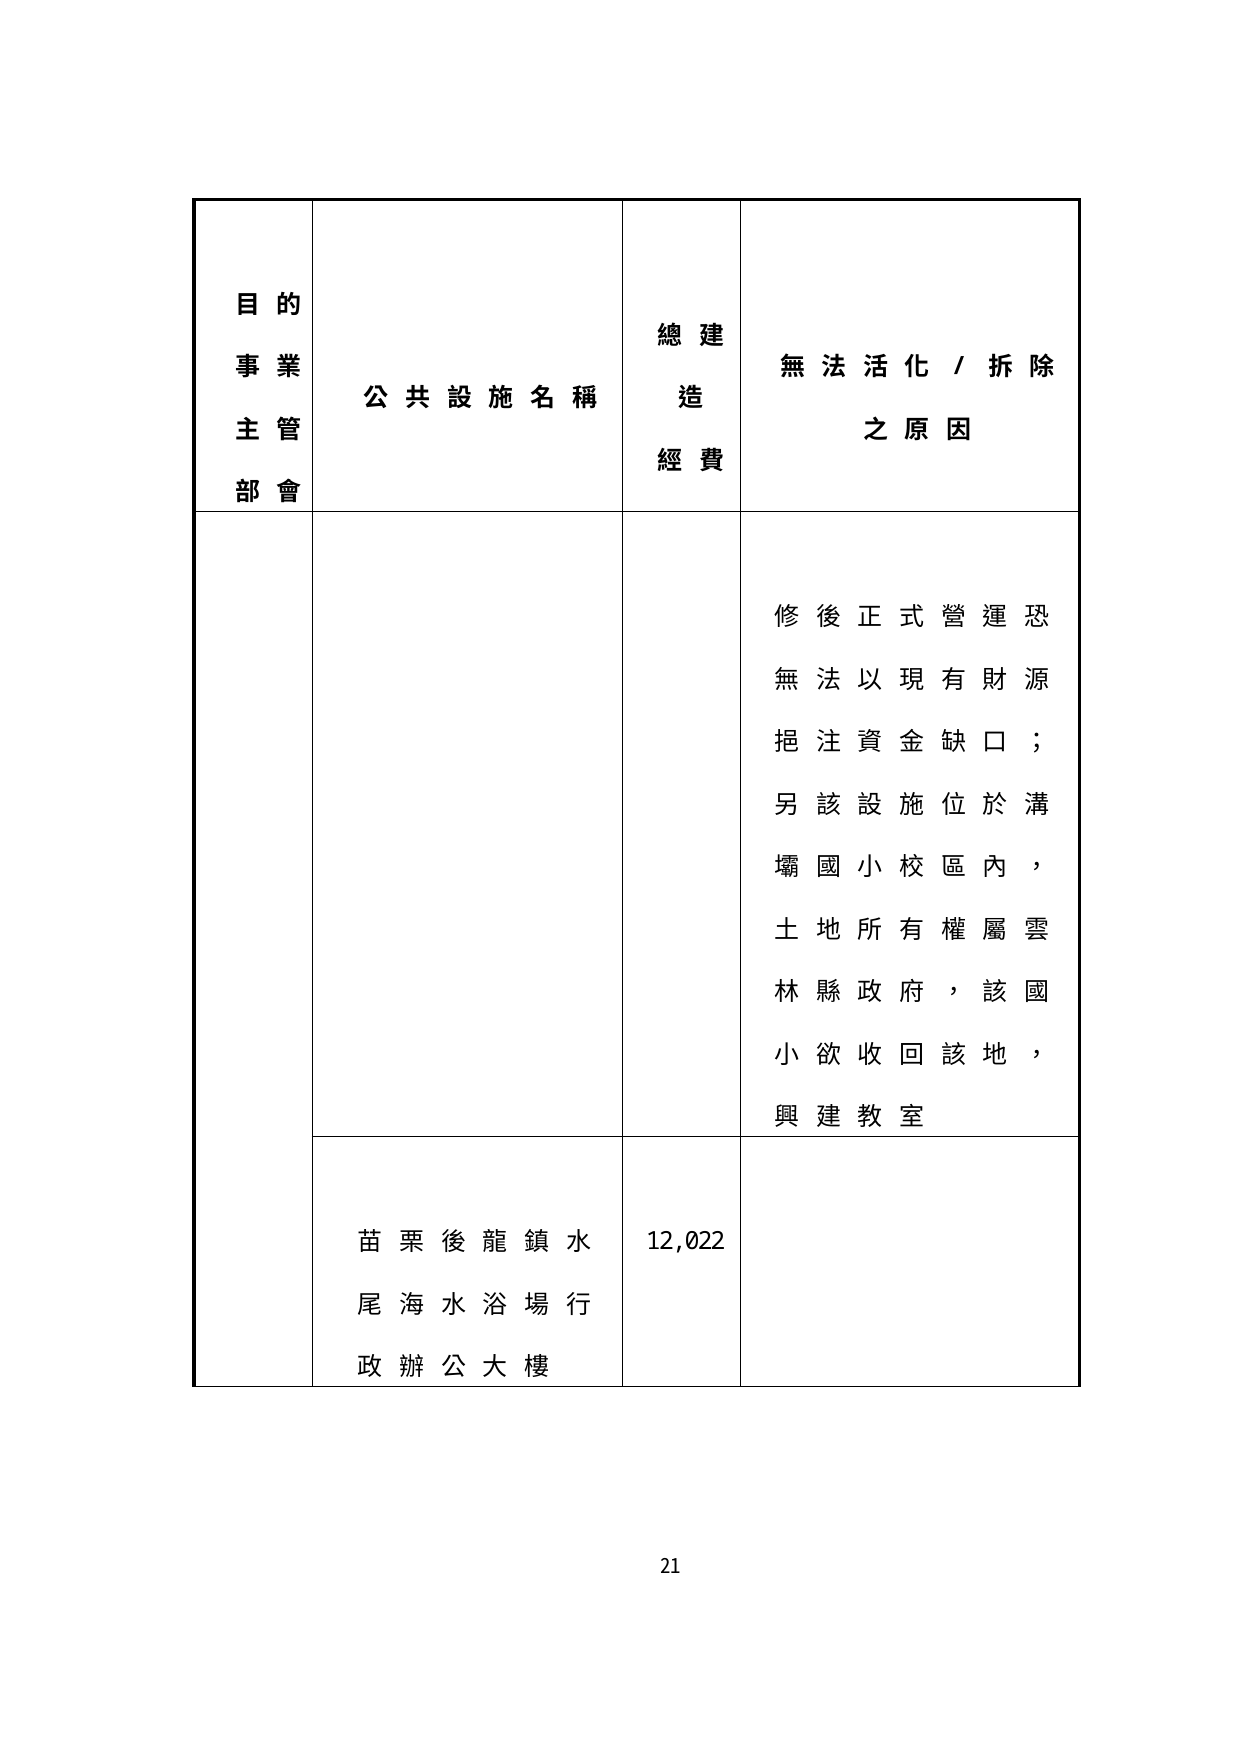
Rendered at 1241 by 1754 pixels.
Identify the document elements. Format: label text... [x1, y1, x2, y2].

table_header 無法活化/拆除之原因 [741, 201, 1078, 511]
table_header 總建造 經費 [623, 201, 740, 511]
table_header 目的事業 主管部會 [196, 201, 312, 511]
table_cell 修後正式營運恐無法以現有財源挹注資金缺口；另該設施位於溝壩國小校區內，土地所有權屬雲林縣政府，該國小欲收回該地，興建教室 [741, 512, 1078, 1136]
table_cell [196, 512, 312, 1386]
table_cell 苗栗後龍鎮水尾海水浴場行政辦公大樓 [313, 1137, 622, 1386]
table_cell [741, 1137, 1078, 1386]
table_cell 12,022 [623, 1137, 740, 1386]
table_header 公共設施名稱 [313, 201, 622, 511]
table_cell [623, 512, 740, 1136]
table_cell [313, 512, 622, 1136]
